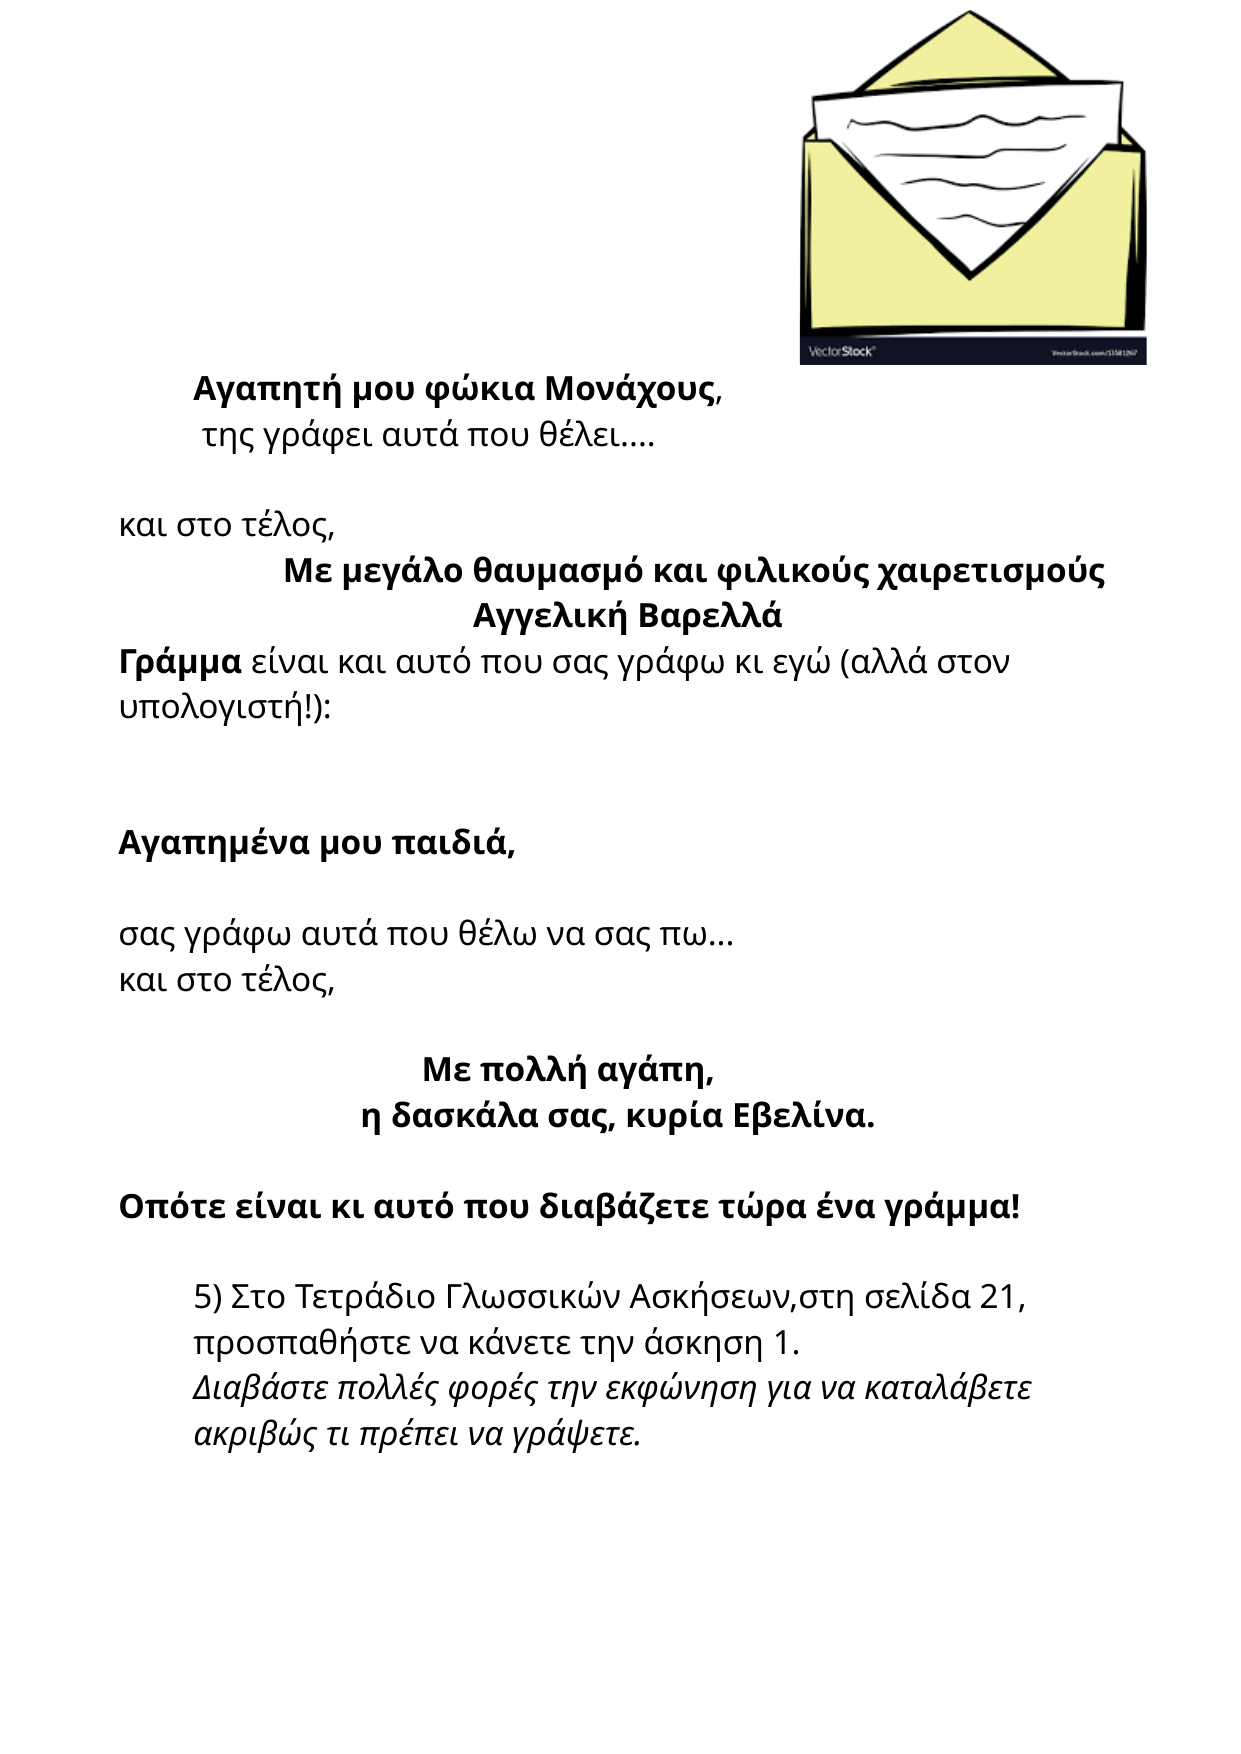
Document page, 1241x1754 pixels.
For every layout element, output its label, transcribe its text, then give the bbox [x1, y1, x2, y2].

list Αγαπητή μου φώκια Μονάχους, [156, 118, 1122, 410]
text Γράμμα είναι και αυτό που σας γράφω κι εγώ (αλλά στον υπολογιστή!): [118, 637, 1122, 728]
text Με μεγάλο θαυμασμό και φιλικούς χαιρετισμούς [118, 547, 1122, 592]
list Διαβάστε πολλές φορές την εκφώνηση για να καταλάβετε ακριβώς τι πρέπει να γράψετε. [156, 1364, 1122, 1455]
list 5) Στο Τετράδιο Γλωσσικών Ασκήσεων,στη σελίδα 21, προσπαθήστε να κάνετε την άσκηση 1. [156, 1273, 1122, 1364]
text Με πολλή αγάπη, [118, 1046, 1122, 1092]
picture [799, 10, 1147, 365]
list της γράφει αυτά που θέλει.... [156, 410, 1122, 456]
text Αγγελική Βαρελλά [118, 592, 1122, 637]
text και στο τέλος, [118, 501, 1122, 547]
text η δασκάλα σας, κυρία Εβελίνα. [118, 1092, 1122, 1137]
text Αγαπημένα μου παιδιά, [118, 819, 1122, 864]
text Οπότε είναι κι αυτό που διαβάζετε τώρα ένα γράμμα! [118, 1182, 1122, 1228]
text σας γράφω αυτά που θέλω να σας πω... [118, 910, 1122, 955]
text και στο τέλος, [118, 955, 1122, 1001]
